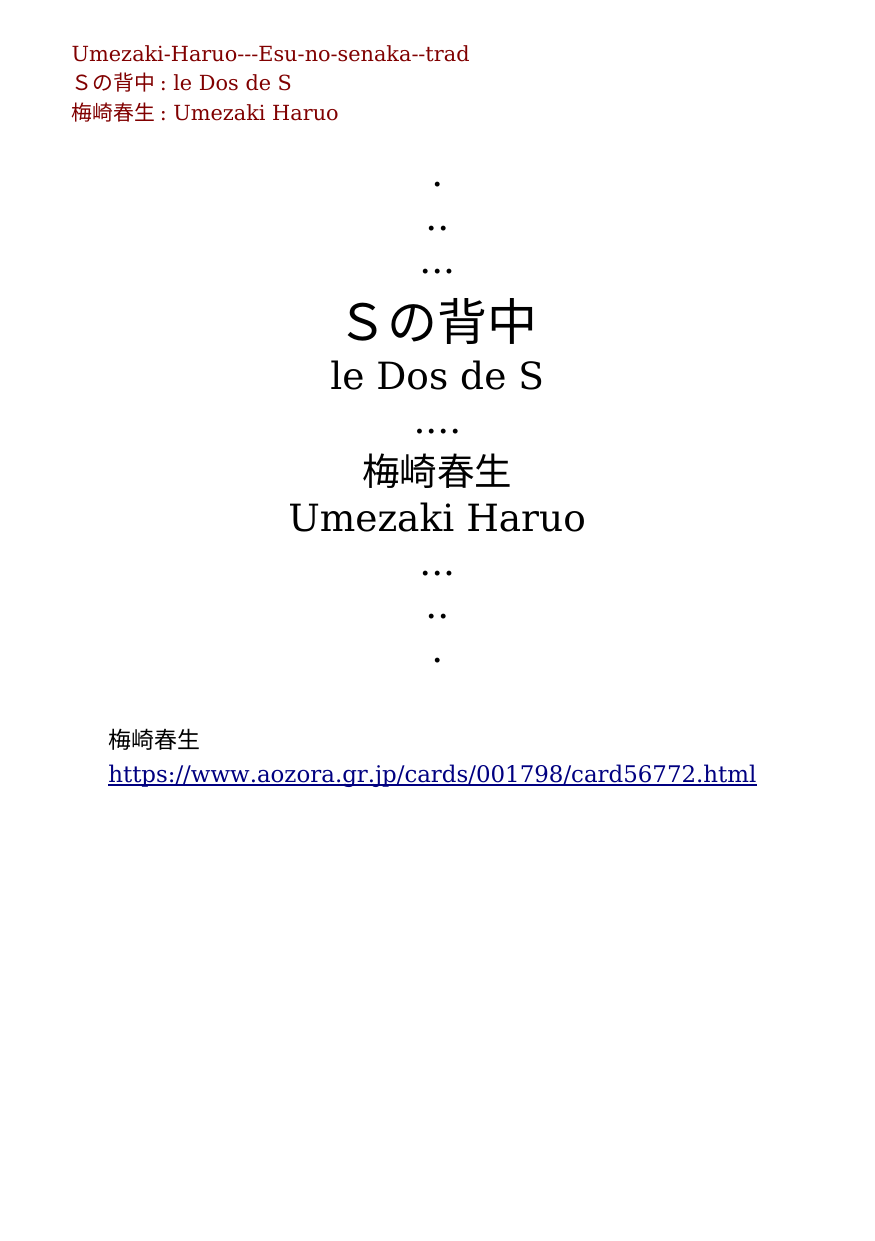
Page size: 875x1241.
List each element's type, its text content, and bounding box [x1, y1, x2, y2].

text Umezaki-Haruo---Esu-no-senaka--trad [71, 42, 803, 66]
text https://www.aozora.gr.jp/cards/001798/card56772.html [72, 761, 802, 788]
text 梅崎春生 [72, 722, 802, 755]
text Ｓの背中 : le Dos de S [71, 66, 803, 96]
subtitle . .. ... Ｓの背中 le Dos de S .... 梅崎春生 Umezaki Haruo ... .. . [36, 152, 838, 671]
text 梅崎春生 : Umezaki Haruo [71, 96, 803, 127]
